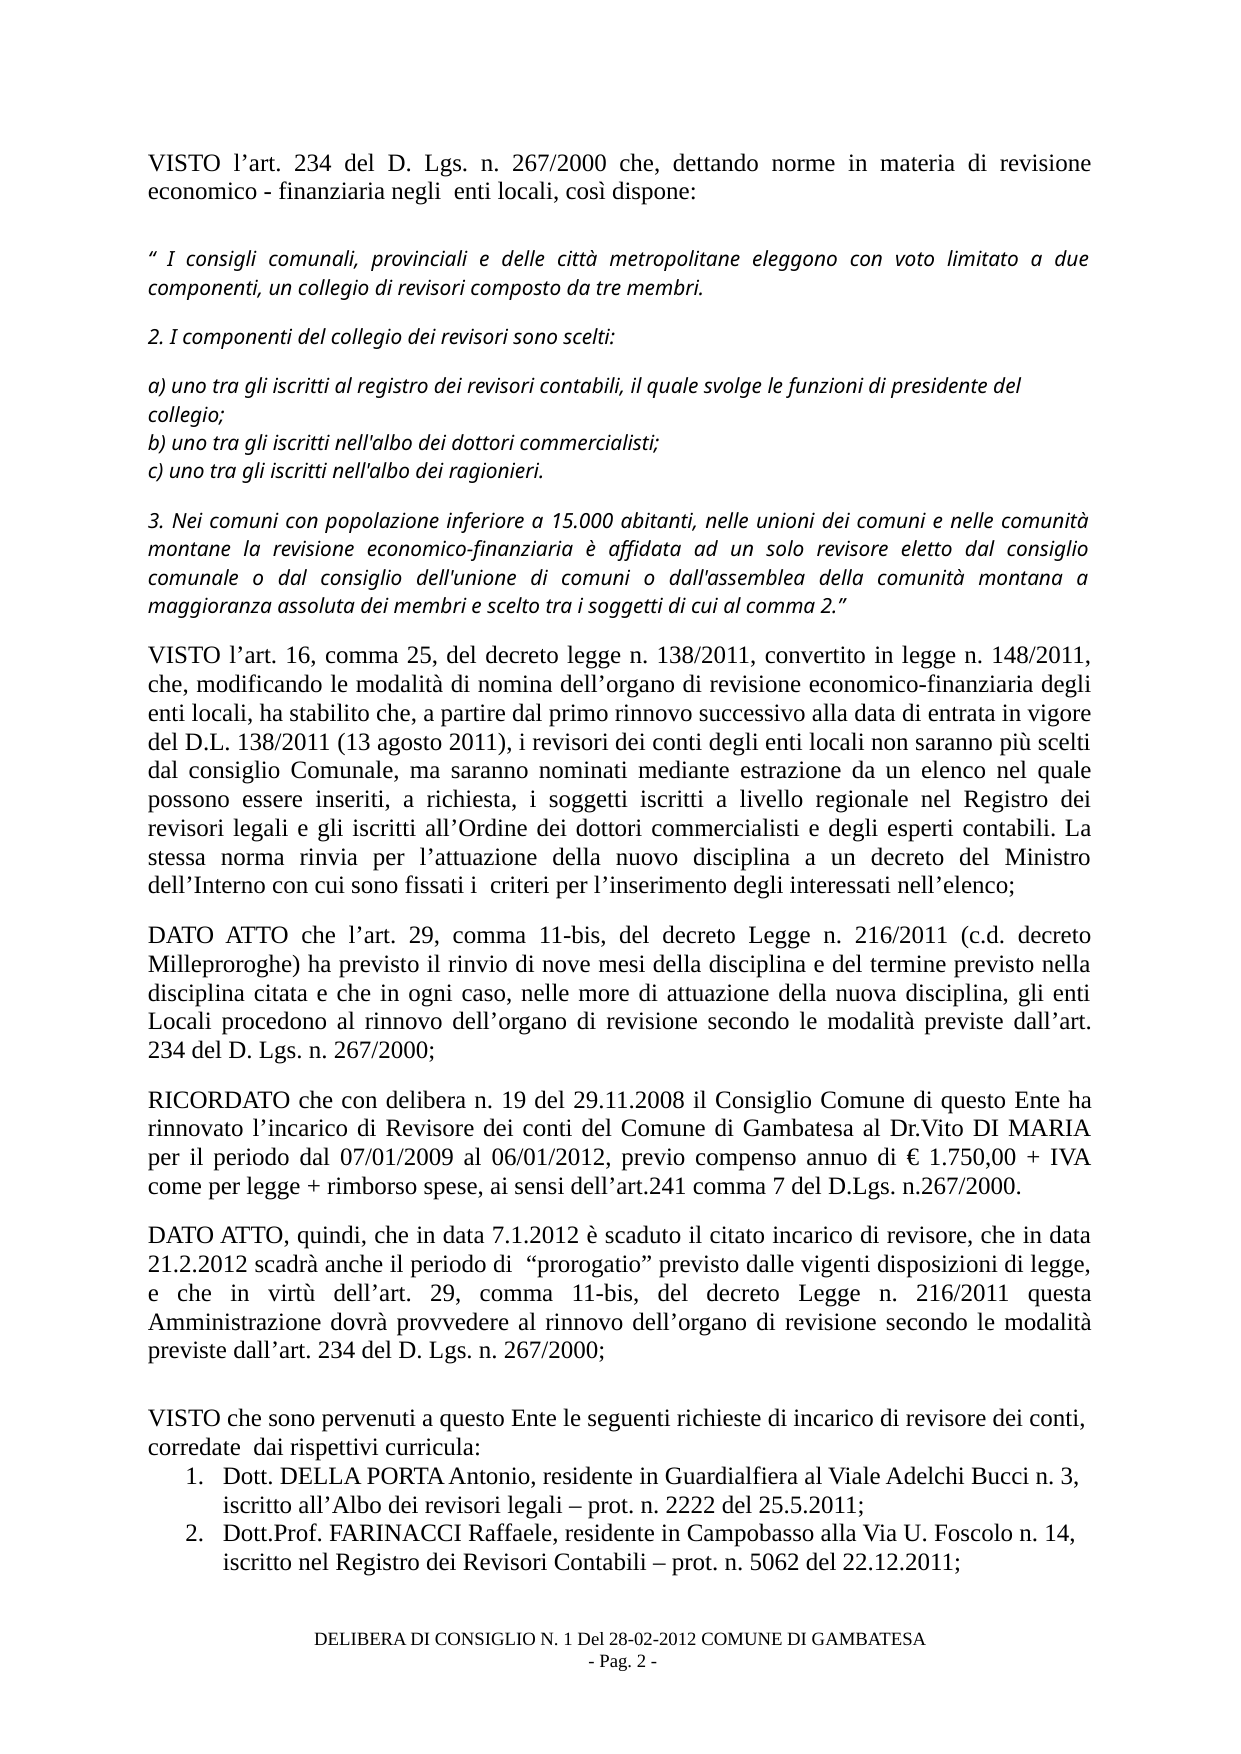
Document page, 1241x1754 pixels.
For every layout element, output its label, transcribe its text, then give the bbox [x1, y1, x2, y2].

text 3. Nei comuni con popolazione inferiore a 15.000 abitanti, nelle unioni dei comuni e nelle comunità montane la revisione economico-finanziaria è affidata ad un solo revisore eletto dal consiglio comunale o dal consiglio dell'unione di comuni o dall'assemblea della comunità montana a maggioranza assoluta dei membri e scelto tra i soggetti di cui al comma 2.” [148, 506, 1092, 620]
text 2. I componenti del collegio dei revisori sono scelti: [148, 322, 1092, 351]
text DATO ATTO che l’art. 29, comma 11-bis, del decreto Legge n. 216/2011 (c.d. decreto Milleproroghe) ha previsto il rinvio di nove mesi della disciplina e del termine previsto nella disciplina citata e che in ogni caso, nelle more di attuazione della nuova disciplina, gli enti Locali procedono al rinnovo dell’organo di revisione secondo le modalità previste dall’art. 234 del D. Lgs. n. 267/2000; [148, 920, 1092, 1064]
text VISTO che sono pervenuti a questo Ente le seguenti richieste di incarico di revisore dei conti, corredate dai rispettivi curricula: [148, 1403, 1092, 1461]
list Dott. DELLA PORTA Antonio, residente in Guardialfiera al Viale Adelchi Bucci n. 3, iscritto all’Albo dei revisori legali – prot. n. 2222 del 25.5.2011; [185, 1461, 1092, 1518]
text VISTO l’art. 234 del D. Lgs. n. 267/2000 che, dettando norme in materia di revisione economico - finanziaria negli enti locali, così dispone: [148, 148, 1092, 205]
text “ I consigli comunali, provinciali e delle città metropolitane eleggono con voto limitato a due componenti, un collegio di revisori composto da tre membri. [148, 244, 1092, 301]
text DATO ATTO, quindi, che in data 7.1.2012 è scaduto il citato incarico di revisore, che in data 21.2.2012 scadrà anche il periodo di “prorogatio” previsto dalle vigenti disposizioni di legge, e che in virtù dell’art. 29, comma 11-bis, del decreto Legge n. 216/2011 questa Amministrazione dovrà provvedere al rinnovo dell’organo di revisione secondo le modalità previste dall’art. 234 del D. Lgs. n. 267/2000; [148, 1221, 1092, 1364]
text a) uno tra gli iscritti al registro dei revisori contabili, il quale svolge le funzioni di presidente del collegio; b) uno tra gli iscritti nell'albo dei dottori commercialisti; c) uno tra gli iscritti nell'albo dei ragionieri. [148, 371, 1092, 485]
text VISTO l’art. 16, comma 25, del decreto legge n. 138/2011, convertito in legge n. 148/2011, che, modificando le modalità di nomina dell’organo di revisione economico-finanziaria degli enti locali, ha stabilito che, a partire dal primo rinnovo successivo alla data di entrata in vigore del D.L. 138/2011 (13 agosto 2011), i revisori dei conti degli enti locali non saranno più scelti dal consiglio Comunale, ma saranno nominati mediante estrazione da un elenco nel quale possono essere inseriti, a richiesta, i soggetti iscritti a livello regionale nel Registro dei revisori legali e gli iscritti all’Ordine dei dottori commercialisti e degli esperti contabili. La stessa norma rinvia per l’attuazione della nuovo disciplina a un decreto del Ministro dell’Interno con cui sono fissati i criteri per l’inserimento degli interessati nell’elenco; [148, 641, 1092, 899]
list Dott.Prof. FARINACCI Raffaele, residente in Campobasso alla Via U. Foscolo n. 14, iscritto nel Registro dei Revisori Contabili – prot. n. 5062 del 22.12.2011; [185, 1518, 1092, 1576]
text RICORDATO che con delibera n. 19 del 29.11.2008 il Consiglio Comune di questo Ente ha rinnovato l’incarico di Revisore dei conti del Comune di Gambatesa al Dr.Vito DI MARIA per il periodo dal 07/01/2009 al 06/01/2012, previo compenso annuo di € 1.750,00 + IVA come per legge + rimborso spese, ai sensi dell’art.241 comma 7 del D.Lgs. n.267/2000. [148, 1085, 1092, 1200]
